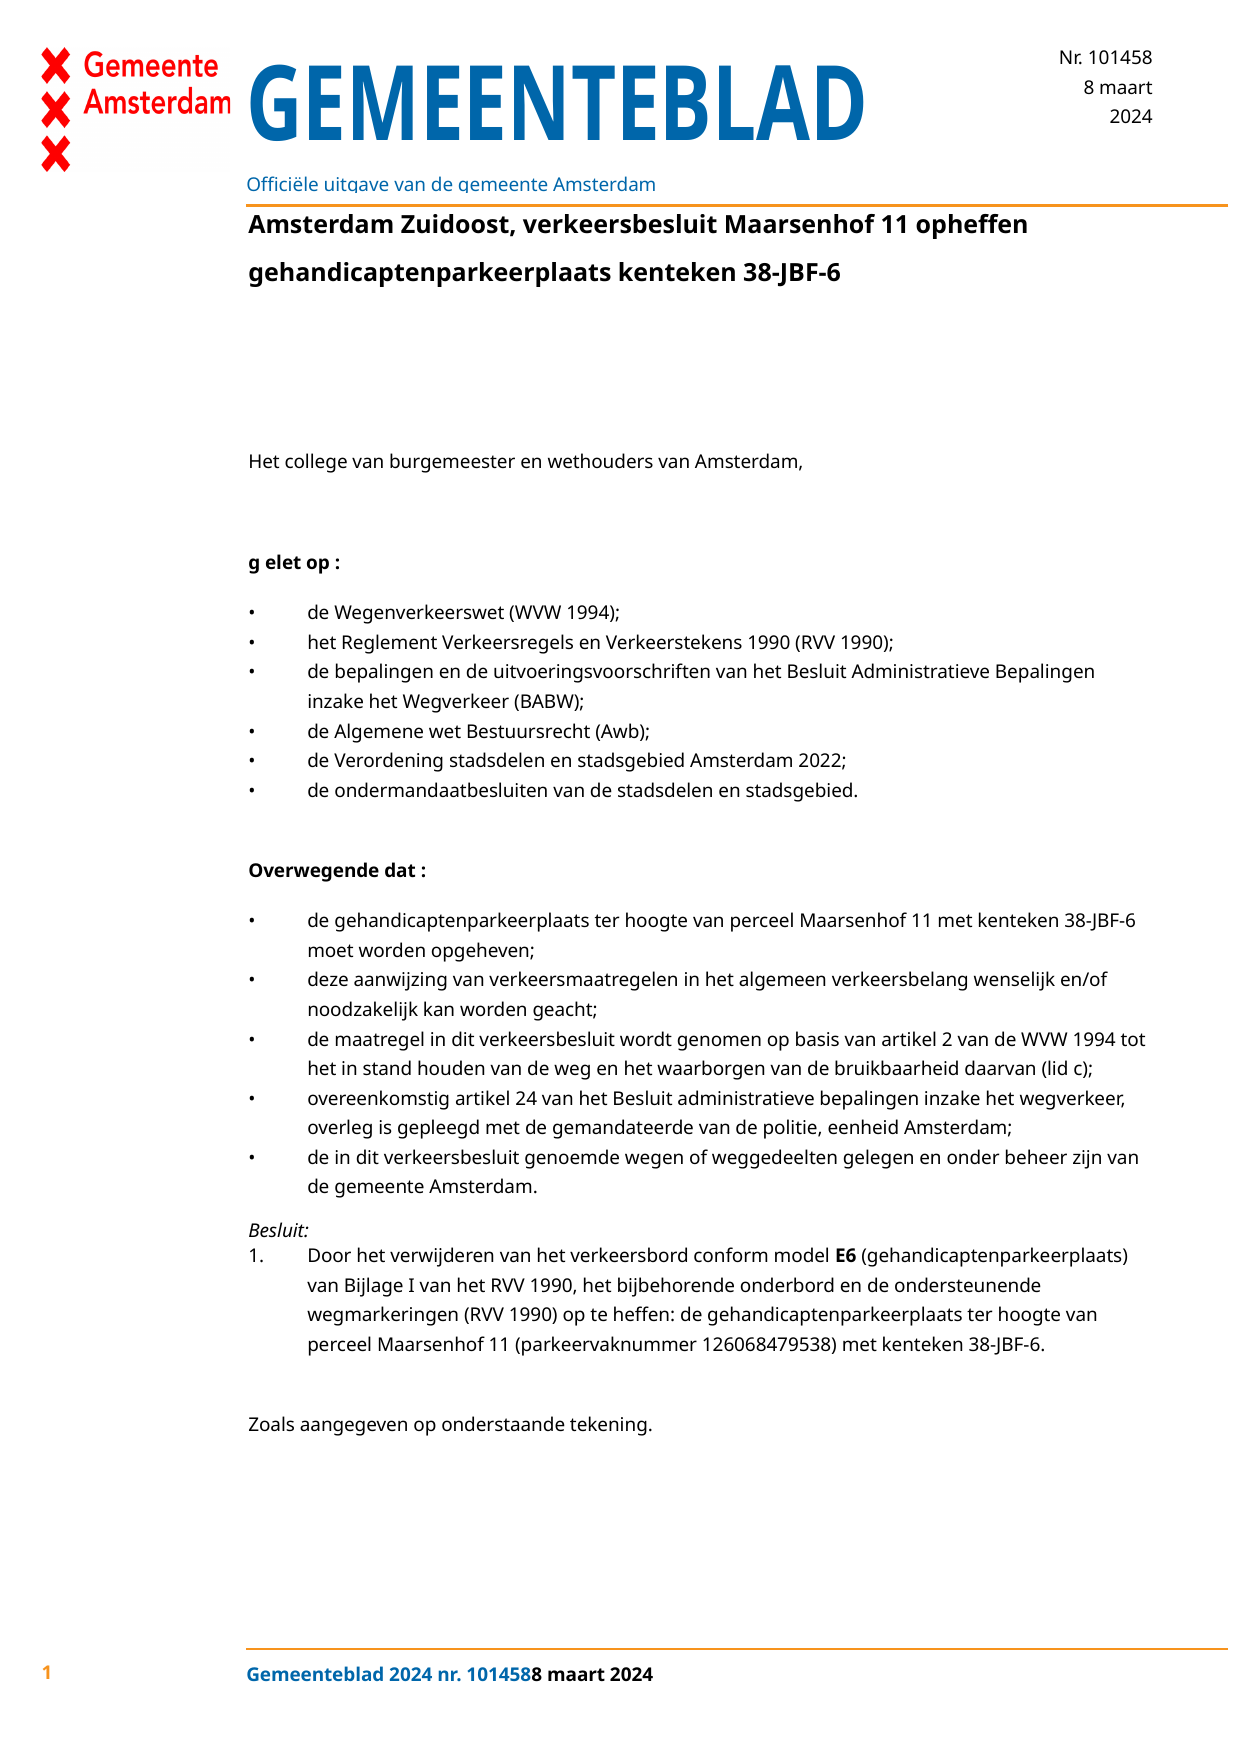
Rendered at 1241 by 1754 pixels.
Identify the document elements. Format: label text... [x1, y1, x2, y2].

list Door het verwijderen van het verkeersbord conform model E6 (gehandicaptenparkeerplaats) van Bijlage I van het RVV 1990, het bijbehorende onderbord en de ondersteunende wegmarkeringen (RVV 1990) op te heffen: de gehandicaptenparkeerplaats ter hoogte van perceel Maarsenhof 11 (parkeervaknummer 126068479538) met kenteken 38-JBF-6. [248, 1242, 1152, 1357]
text g elet op : [248, 549, 1152, 575]
list de gehandicaptenparkeerplaats ter hoogte van perceel Maarsenhof 11 met kenteken 38-JBF-6 moet worden opgeheven; [248, 907, 1152, 963]
text Het college van burgemeester en wethouders van Amsterdam, [248, 448, 1152, 474]
list de Verordening stadsdelen en stadsgebied Amsterdam 2022; [248, 747, 1152, 773]
list de Algemene wet Bestuursrecht (Awb); [248, 718, 1152, 743]
list de in dit verkeersbesluit genoemde wegen of weggedeelten gelegen en onder beheer zijn van de gemeente Amsterdam. [248, 1144, 1152, 1199]
text Overwegende dat : [248, 857, 1152, 883]
list het Reglement Verkeersregels en Verkeerstekens 1990 (RVV 1990); [248, 629, 1152, 655]
text Besluit: [248, 1217, 1152, 1242]
picture [41, 47, 231, 172]
text Zoals aangegeven op onderstaande tekening. [248, 1411, 1152, 1437]
list de Wegenverkeerswet (WVW 1994); [248, 599, 1152, 625]
list deze aanwijzing van verkeersmaatregelen in het algemeen verkeersbelang wenselijk en/of noodzakelijk kan worden geacht; [248, 967, 1152, 1022]
list de maatregel in dit verkeersbesluit wordt genomen op basis van artikel 2 van de WVW 1994 tot het in stand houden van de weg en het waarborgen van de bruikbaarheid daarvan (lid c); [248, 1026, 1152, 1081]
list de bepalingen en de uitvoeringsvoorschriften van het Besluit Administratieve Bepalingen inzake het Wegverkeer (BABW); [248, 659, 1152, 714]
list overeenkomstig artikel 24 van het Besluit administratieve bepalingen inzake het wegverkeer, overleg is gepleegd met de gemandateerde van de politie, eenheid Amsterdam; [248, 1085, 1152, 1140]
text Amsterdam Zuidoost, verkeersbesluit Maarsenhof 11 opheffen gehandicaptenparkeerplaats kenteken 38-JBF-6 [248, 207, 1152, 288]
list de ondermandaatbesluiten van de stadsdelen en stadsgebied. [248, 777, 1152, 803]
